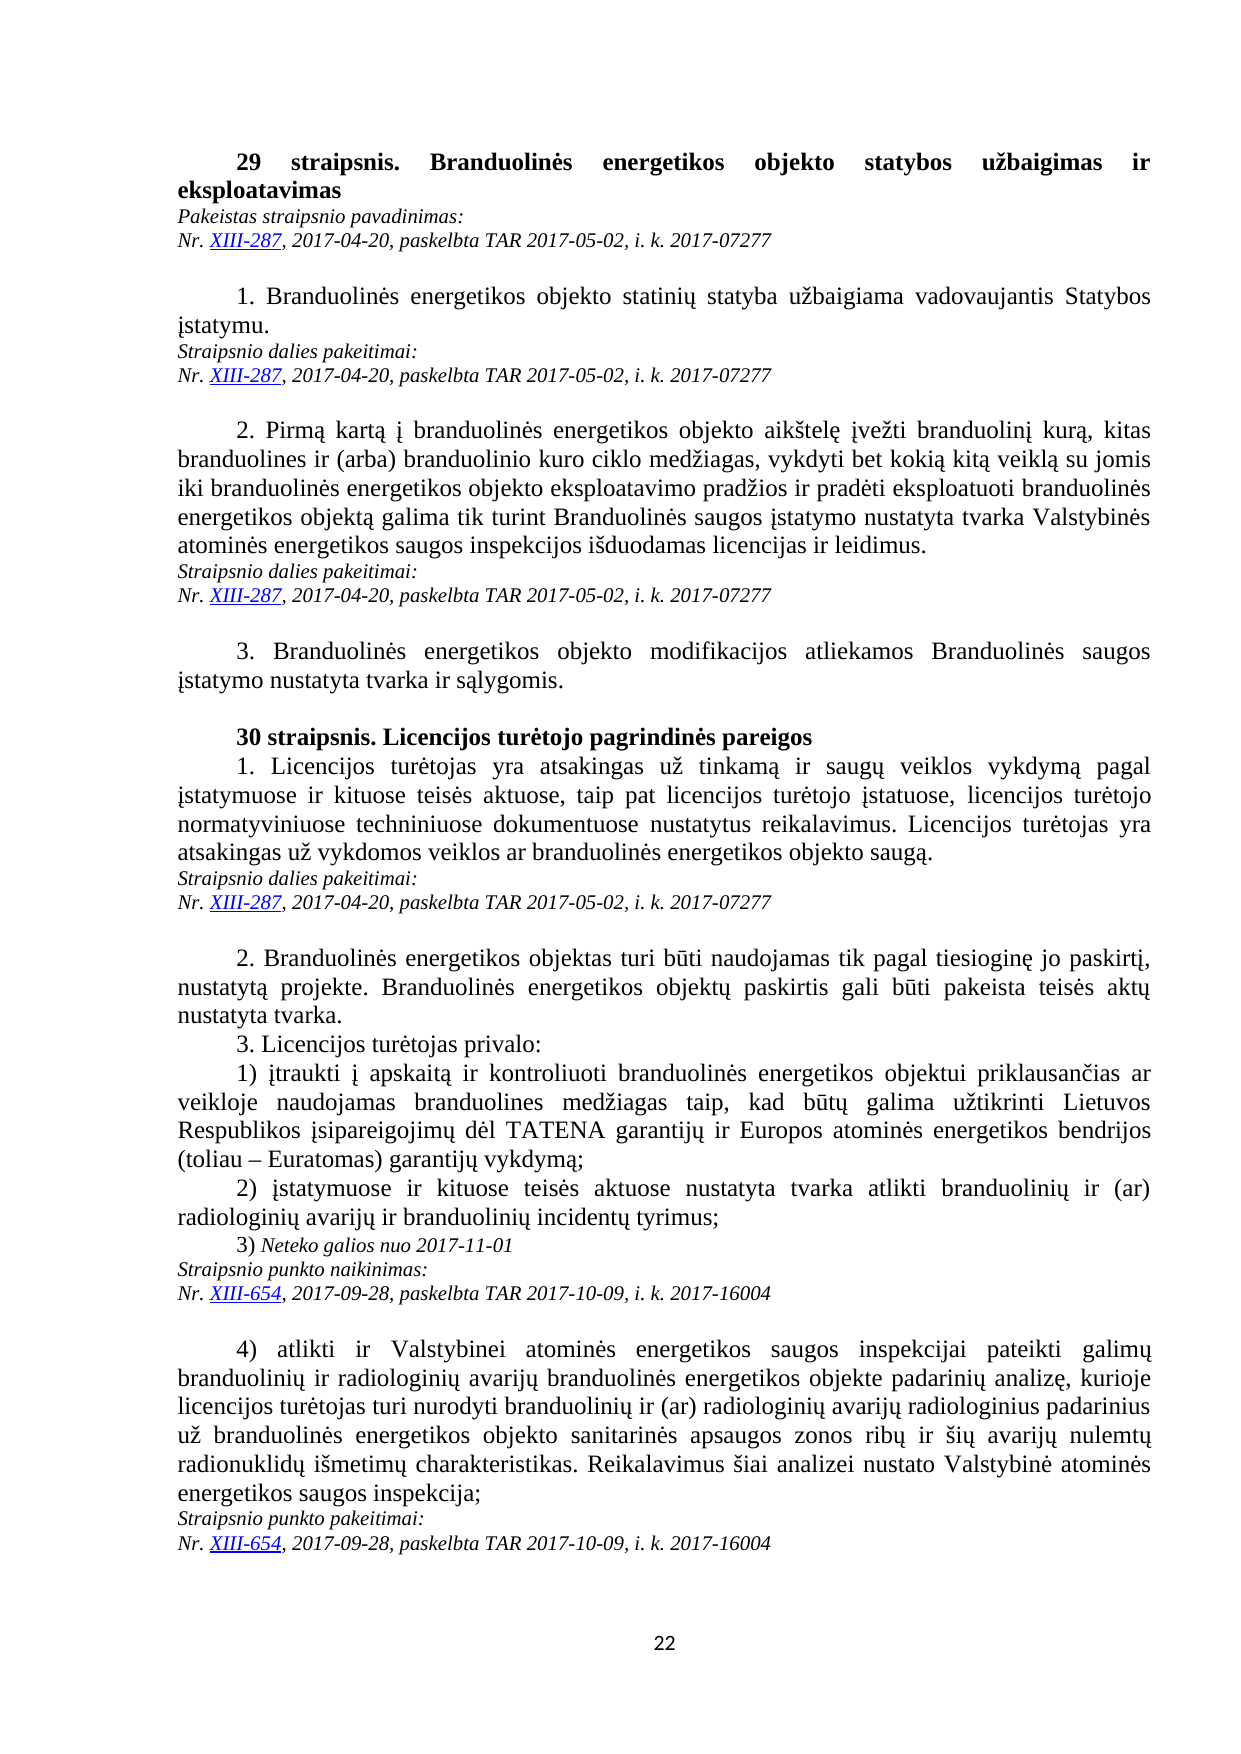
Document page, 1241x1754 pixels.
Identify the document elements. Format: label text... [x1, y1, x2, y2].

text 3. Licencijos turėtojas privalo: [177, 1029, 1152, 1058]
text Nr. XIII-654, 2017-09-28, paskelbta TAR 2017-10-09, i. k. 2017-16004 [177, 1281, 1152, 1305]
text 29 straipsnis. Branduolinės energetikos objekto statybos užbaigimas ir eksploatavimas [177, 147, 1152, 204]
text Nr. XIII-287, 2017-04-20, paskelbta TAR 2017-05-02, i. k. 2017-07277 [177, 583, 1152, 607]
text Pakeistas straipsnio pavadinimas: [177, 204, 1152, 228]
text Nr. XIII-654, 2017-09-28, paskelbta TAR 2017-10-09, i. k. 2017-16004 [177, 1530, 1152, 1554]
text Nr. XIII-287, 2017-04-20, paskelbta TAR 2017-05-02, i. k. 2017-07277 [177, 890, 1152, 914]
text 4) atlikti ir Valstybinei atominės energetikos saugos inspekcijai pateikti galimų branduolinių ir radiologinių avarijų branduolinės energetikos objekte padarinių analizę, kurioje licencijos turėtojas turi nurodyti branduolinių ir (ar) radiologinių avarijų radiologinius padarinius už branduolinės energetikos objekto sanitarinės apsaugos zonos ribų ir šių avarijų nulemtų radionuklidų išmetimų charakteristikas. Reikalavimus šiai analizei nustato Valstybinė atominės energetikos saugos inspekcija; [177, 1334, 1152, 1506]
text Straipsnio punkto pakeitimai: [177, 1506, 1152, 1530]
text Straipsnio dalies pakeitimai: [177, 866, 1152, 890]
text 2. Branduolinės energetikos objektas turi būti naudojamas tik pagal tiesioginę jo paskirtį, nustatytą projekte. Branduolinės energetikos objektų paskirtis gali būti pakeista teisės aktų nustatyta tvarka. [177, 943, 1152, 1029]
text Nr. XIII-287, 2017-04-20, paskelbta TAR 2017-05-02, i. k. 2017-07277 [177, 228, 1152, 252]
text Nr. XIII-287, 2017-04-20, paskelbta TAR 2017-05-02, i. k. 2017-07277 [177, 363, 1152, 387]
text 1) įtraukti į apskaitą ir kontroliuoti branduolinės energetikos objektui priklausančias ar veikloje naudojamas branduolines medžiagas taip, kad būtų galima užtikrinti Lietuvos Respublikos įsipareigojimų dėl TATENA garantijų ir Europos atominės energetikos bendrijos (toliau – Euratomas) garantijų vykdymą; [177, 1058, 1152, 1173]
text 2. Pirmą kartą į branduolinės energetikos objekto aikštelę įvežti branduolinį kurą, kitas branduolines ir (arba) branduolinio kuro ciklo medžiagas, vykdyti bet kokią kitą veiklą su jomis iki branduolinės energetikos objekto eksploatavimo pradžios ir pradėti eksploatuoti branduolinės energetikos objektą galima tik turint Branduolinės saugos įstatymo nustatyta tvarka Valstybinės atominės energetikos saugos inspekcijos išduodamas licencijas ir leidimus. [177, 416, 1152, 559]
text 2) įstatymuose ir kituose teisės aktuose nustatyta tvarka atlikti branduolinių ir (ar) radiologinių avarijų ir branduolinių incidentų tyrimus; [177, 1173, 1152, 1231]
text 1. Branduolinės energetikos objekto statinių statyba užbaigiama vadovaujantis Statybos įstatymu. [177, 281, 1152, 339]
text 30 straipsnis. Licencijos turėtojo pagrindinės pareigos [177, 722, 1152, 751]
text Straipsnio dalies pakeitimai: [177, 559, 1152, 583]
text Straipsnio dalies pakeitimai: [177, 339, 1152, 363]
text 3) Neteko galios nuo 2017-11-01 [177, 1231, 1152, 1257]
text 1. Licencijos turėtojas yra atsakingas už tinkamą ir saugų veiklos vykdymą pagal įstatymuose ir kituose teisės aktuose, taip pat licencijos turėtojo įstatuose, licencijos turėtojo normatyviniuose techniniuose dokumentuose nustatytus reikalavimus. Licencijos turėtojas yra atsakingas už vykdomos veiklos ar branduolinės energetikos objekto saugą. [177, 751, 1152, 866]
text 3. Branduolinės energetikos objekto modifikacijos atliekamos Branduolinės saugos įstatymo nustatyta tvarka ir sąlygomis. [177, 636, 1152, 694]
text Straipsnio punkto naikinimas: [177, 1257, 1152, 1281]
